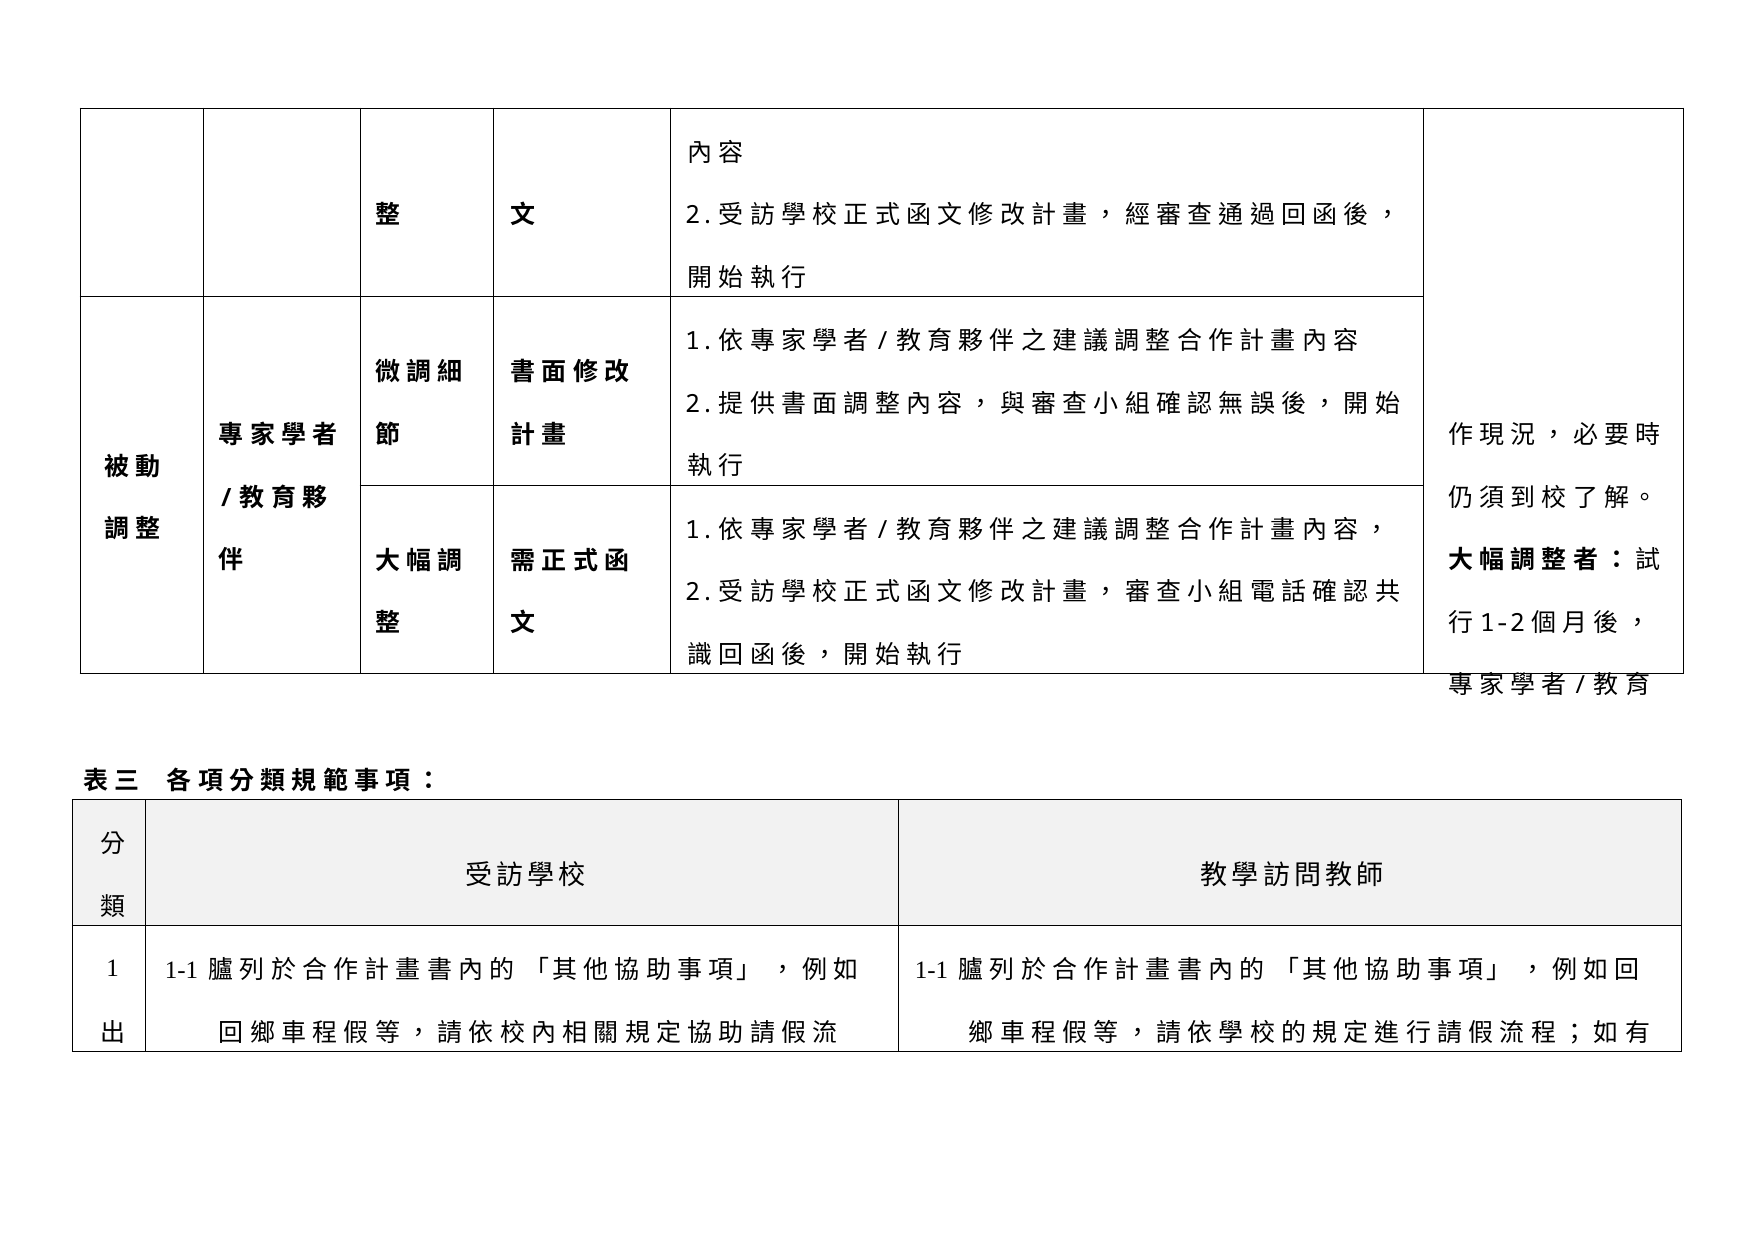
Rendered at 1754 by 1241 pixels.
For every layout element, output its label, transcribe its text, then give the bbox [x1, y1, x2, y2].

table_cell 專家學者/教育夥伴 [204, 297, 360, 673]
table_header 分類 [73, 800, 145, 925]
table_cell 文 [494, 109, 670, 296]
table_header 教學訪問教師 [899, 800, 1681, 925]
table_header 受訪學校 [146, 800, 898, 925]
table_cell 需正式函文 [494, 486, 670, 673]
table_cell 1.依專家學者/教育夥伴之建議調整合作計畫內容， 2.受訪學校正式函文修改計畫，審查小組電話確認共識回函後，開始執行 [671, 486, 1423, 673]
table_cell 內容 2.受訪學校正式函文修改計畫，經審查通過回函後，開始執行 [671, 109, 1423, 296]
table_cell 被動調整 [81, 297, 203, 673]
table_cell 1.依專家學者/教育夥伴之建議調整合作計畫內容 2.提供書面調整內容，與審查小組確認無誤後，開始執行 [671, 297, 1423, 484]
text 表三 各項分類規範事項： [80, 737, 1674, 799]
table_cell 1-1 臚列於合作計畫書內的「其他協助事項」，例如回鄉車程假等，請依校內相關規定協助請假流 [146, 926, 898, 1051]
table_cell 書面修改計畫 [494, 297, 670, 484]
table_cell 1-1 臚列於合作計畫書內的「其他協助事項」，例如回鄉車程假等，請依學校的規定進行請假流程；如有 [899, 926, 1681, 1051]
table_cell 大幅調整 [361, 486, 493, 673]
table_cell [81, 109, 203, 296]
table_cell 整 [361, 109, 493, 296]
table_cell [204, 109, 360, 296]
table_cell 書面微調者：試行1-2個月後，專家學者/教育夥伴電話諮詢合作現況，必要時仍須到校了解。 大幅調整者：試行1-2個月後，專家學者/教育夥伴實地到訪了解執行狀況。 [1424, 109, 1683, 673]
table_cell 1 出 [73, 926, 145, 1051]
table_cell 微調細節 [361, 297, 493, 484]
